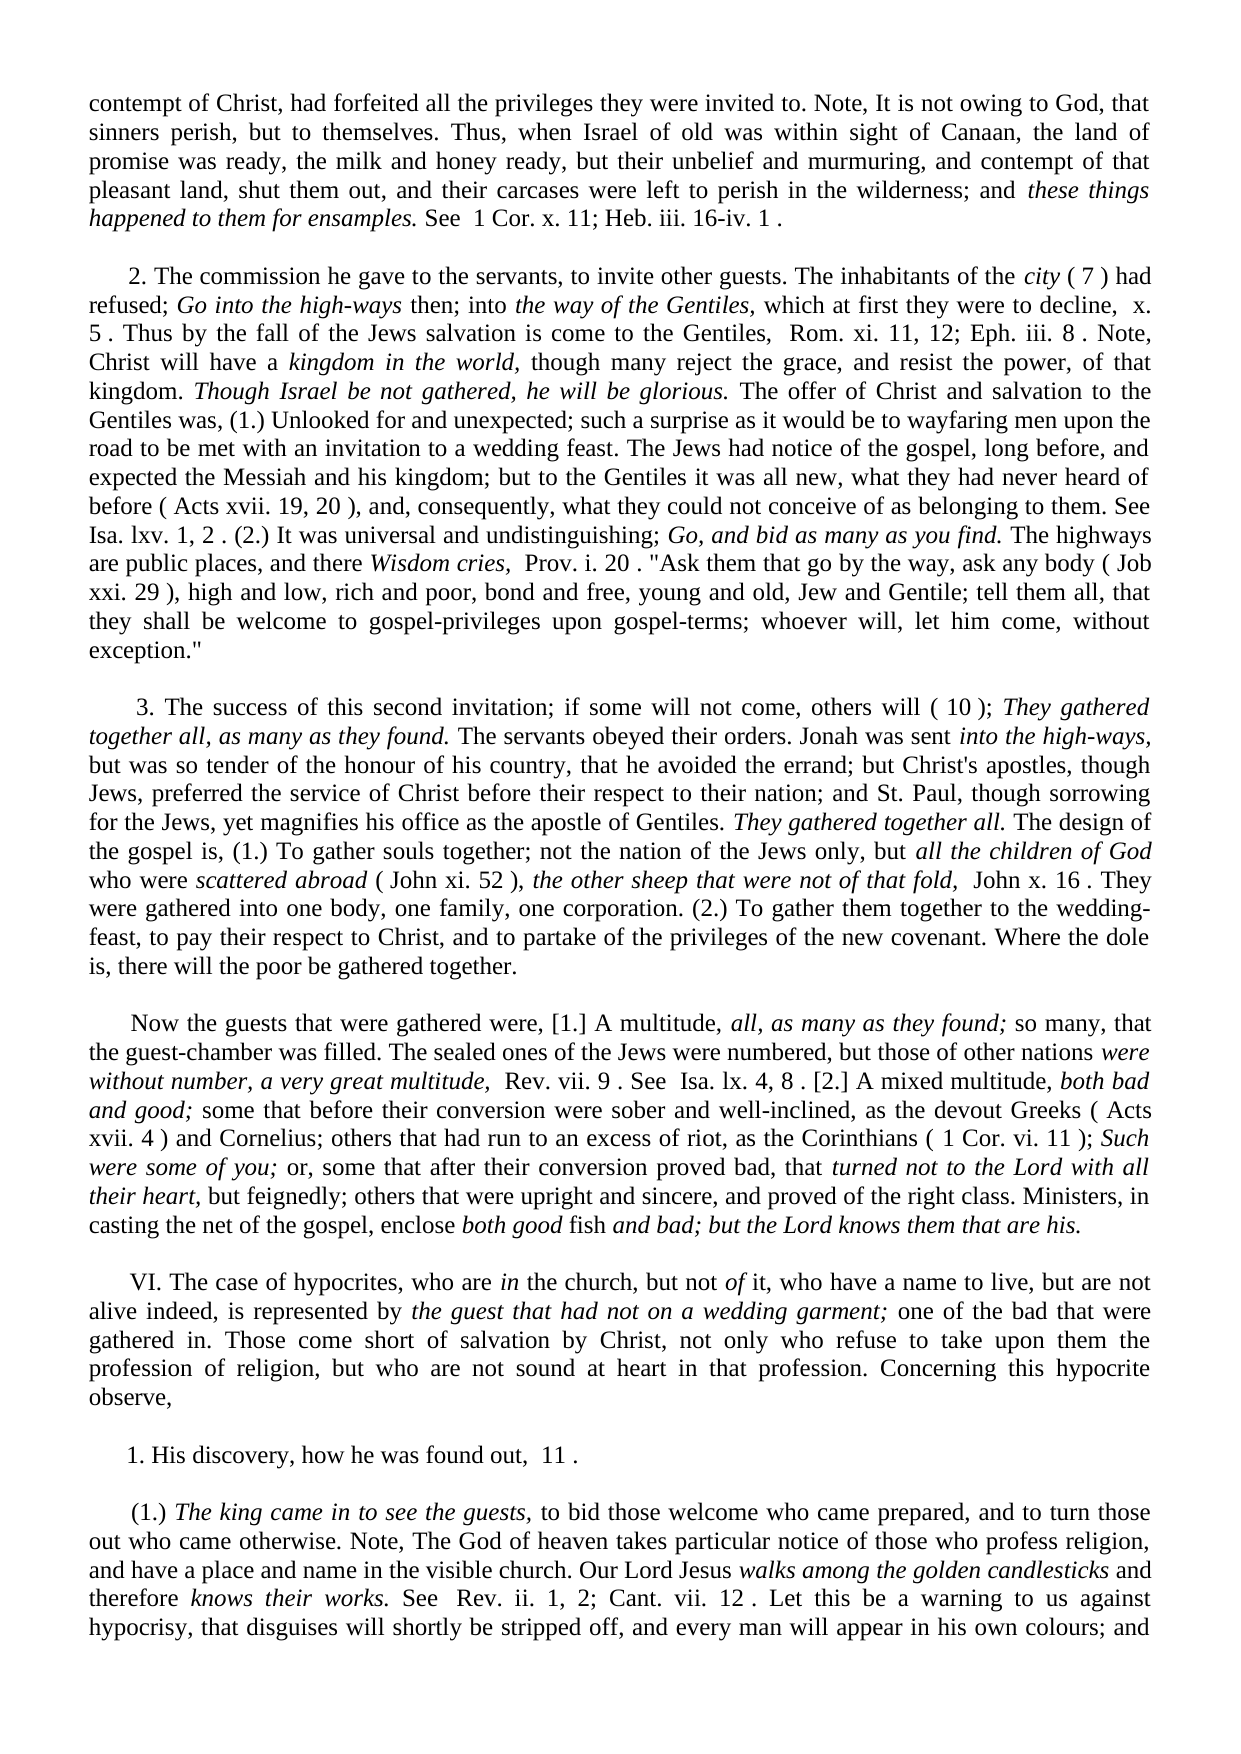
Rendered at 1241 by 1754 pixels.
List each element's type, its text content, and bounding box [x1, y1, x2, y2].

text contempt of Christ, had forfeited all the privileges they were invited to. Note, It is not owing to God, that sinners perish, but to themselves. Thus, when Israel of old was within sight of Canaan, the land of promise was ready, the milk and honey ready, but their unbelief and murmuring, and contempt of that pleasant land, shut them out, and their carcases were left to perish in the wilderness; and these things happened to them for ensamples. See 1 Cor. x. 11; Heb. iii. 16-iv. 1 . 2. The commission he gave to the servants, to invite other guests. The inhabitants of the city ( 7 ) had refused; Go into the high-ways then; into the way of the Gentiles, which at first they were to decline, x. 5 . Thus by the fall of the Jews salvation is come to the Gentiles, Rom. xi. 11, 12; Eph. iii. 8 . Note, Christ will have a kingdom in the world, though many reject the grace, and resist the power, of that kingdom. Though Israel be not gathered, he will be glorious. The offer of Christ and salvation to the Gentiles was, (1.) Unlooked for and unexpected; such a surprise as it would be to wayfaring men upon the road to be met with an invitation to a wedding feast. The Jews had notice of the gospel, long before, and expected the Messiah and his kingdom; but to the Gentiles it was all new, what they had never heard of before ( Acts xvii. 19, 20 ), and, consequently, what they could not conceive of as belonging to them. See Isa. lxv. 1, 2 . (2.) It was universal and undistinguishing; Go, and bid as many as you find. The highways are public places, and there Wisdom cries, Prov. i. 20 . "Ask them that go by the way, ask any body ( Job xxi. 29 ), high and low, rich and poor, bond and free, young and old, Jew and Gentile; tell them all, that they shall be welcome to gospel-privileges upon gospel-terms; whoever will, let him come, without exception." 3. The success of this second invitation; if some will not come, others will ( 10 ); They gathered together all, as many as they found. The servants obeyed their orders. Jonah was sent into the high-ways, but was so tender of the honour of his country, that he avoided the errand; but Christ's apostles, though Jews, preferred the service of Christ before their respect to their nation; and St. Paul, though sorrowing for the Jews, yet magnifies his office as the apostle of Gentiles. They gathered together all. The design of the gospel is, (1.) To gather souls together; not the nation of the Jews only, but all the children of God who were scattered abroad ( John xi. 52 ), the other sheep that were not of that fold, John x. 16 . They were gathered into one body, one family, one corporation. (2.) To gather them together to the wedding-feast, to pay their respect to Christ, and to partake of the privileges of the new covenant. Where the dole is, there will the poor be gathered together. Now the guests that were gathered were, [1.] A multitude, all, as many as they found; so many, that the guest-chamber was filled. The sealed ones of the Jews were numbered, but those of other nations were without number, a very great multitude, Rev. vii. 9 . See Isa. lx. 4, 8 . [2.] A mixed multitude, both bad and good; some that before their conversion were sober and well-inclined, as the devout Greeks ( Acts xvii. 4 ) and Cornelius; others that had run to an excess of riot, as the Corinthians ( 1 Cor. vi. 11 ); Such were some of you; or, some that after their conversion proved bad, that turned not to the Lord with all their heart, but feignedly; others that were upright and sincere, and proved of the right class. Ministers, in casting the net of the gospel, enclose both good fish and bad; but the Lord knows them that are his. VI. The case of hypocrites, who are in the church, but not of it, who have a name to live, but are not alive indeed, is represented by the guest that had not on a wedding garment; one of the bad that were gathered in. Those come short of salvation by Christ, not only who refuse to take upon them the profession of religion, but who are not sound at heart in that profession. Concerning this hypocrite observe, 1. His discovery, how he was found out, 11 . (1.) The king came in to see the guests, to bid those welcome who came prepared, and to turn those out who came otherwise. Note, The God of heaven takes particular notice of those who profess religion, and have a place and name in the visible church. Our Lord Jesus walks among the golden candlesticks and therefore knows their works. See Rev. ii. 1, 2; Cant. vii. 12 . Let this be a warning to us against hypocrisy, that disguises will shortly be stripped off, and every man will appear in his own colours; and [88, 88, 1152, 1641]
